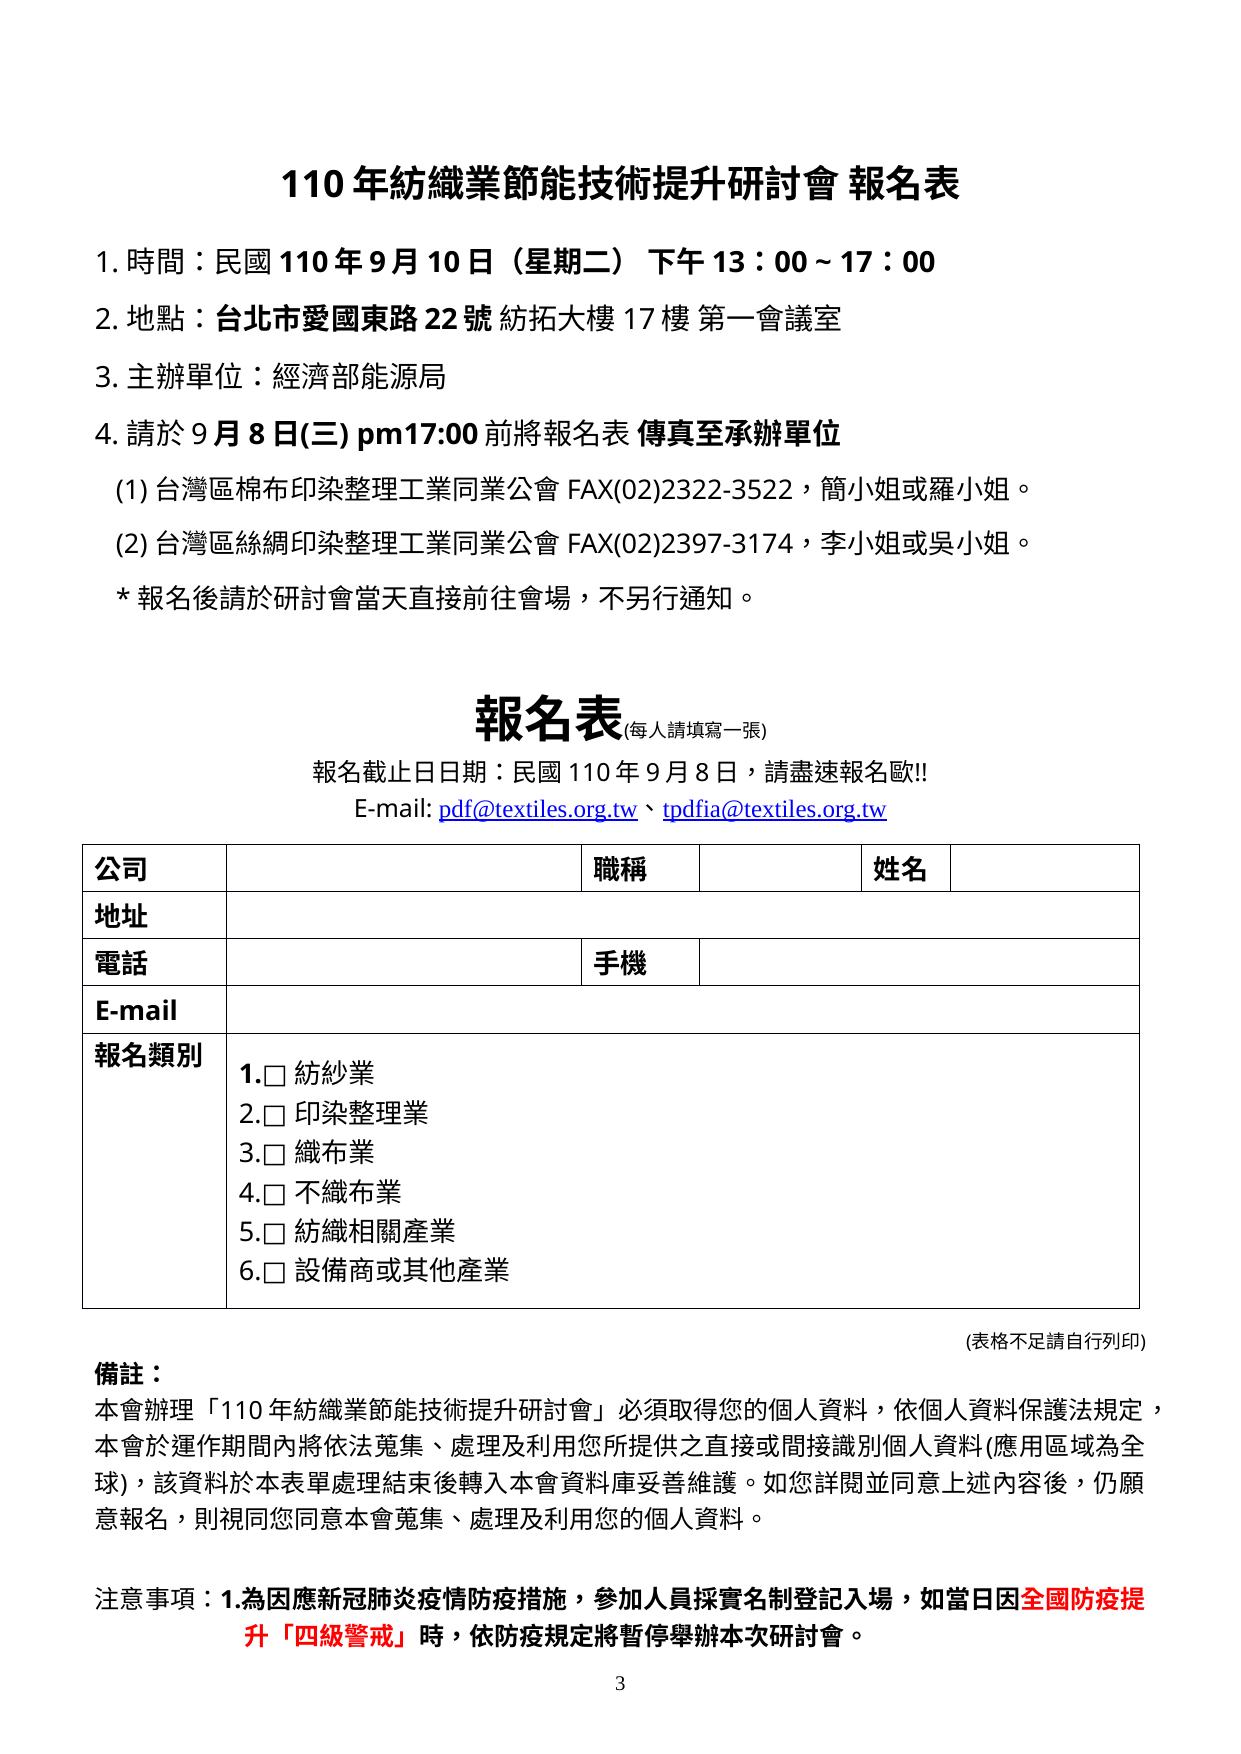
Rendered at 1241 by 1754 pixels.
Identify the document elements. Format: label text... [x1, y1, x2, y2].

text 4. 請於9月8日(三) pm17:00前將報名表 傳真至承辦單位 [94, 411, 1146, 453]
table_cell 手機 [582, 939, 699, 985]
text 報名表(每人請填寫一張) [94, 680, 1146, 752]
table_cell [227, 986, 1139, 1033]
text 報名截止日日期：民國110年9月8日，請盡速報名歐!! [94, 752, 1146, 788]
table_header 公司 [83, 845, 226, 891]
text 備註： [94, 1354, 1146, 1391]
table_header [227, 845, 581, 891]
table_header [951, 845, 1139, 891]
table_cell 電話 [83, 939, 226, 985]
text 本會辦理「110年紡織業節能技術提升研討會」必須取得您的個人資料，依個人資料保護法規定，本會於運作期間內將依法蒐集、處理及利用您所提供之直接或間接識別個人資料(應用區域為全球)，該資料於本表單處理結束後轉入本會資料庫妥善維護。如您詳閱並同意上述內容後，仍願意報名，則視同您同意本會蒐集、處理及利用您的個人資料。 [94, 1391, 1146, 1536]
table_cell E-mail [83, 986, 226, 1033]
table_cell 報名類別 [83, 1034, 226, 1307]
table_header [700, 845, 861, 891]
table_cell [227, 892, 1139, 938]
text 3. 主辦單位：經濟部能源局 [94, 353, 1146, 396]
text * 報名後請於研討會當天直接前往會場，不另行通知。 [94, 577, 1146, 616]
table_cell 地址 [83, 892, 226, 938]
table_cell [227, 939, 581, 985]
text (1) 台灣區棉布印染整理工業同業公會 FAX(02)2322-3522，簡小姐或羅小姐。 [94, 468, 1146, 507]
text (表格不足請自行列印) [94, 1327, 1146, 1354]
text (2) 台灣區絲綢印染整理工業同業公會 FAX(02)2397-3174，李小姐或吳小姐。 [94, 522, 1146, 562]
table_header 姓名 [862, 845, 950, 891]
text 2. 地點：台北市愛國東路22號 紡拓大樓 17樓 第一會議室 [94, 296, 1146, 338]
table_header 職稱 [582, 845, 699, 891]
text 110年紡織業節能技術提升研討會 報名表 [94, 137, 1146, 212]
text 注意事項：1.為因應新冠肺炎疫情防疫措施，參加人員採實名制登記入場，如當日因全國防疫提升「四級警戒」時，依防疫規定將暫停舉辦本次研討會。 [94, 1572, 1146, 1647]
text 1. 時間：民國110年9月10日（星期二） 下午13：00 ~ 17：00 [94, 238, 1146, 281]
table_cell [700, 939, 1139, 985]
text E-mail: pdf@textiles.org.tw、tpdfia@textiles.org.tw [94, 788, 1146, 825]
table_cell 1.□ 紡紗業 2.□ 印染整理業 3.□ 織布業 4.□ 不織布業 5.□ 紡織相關產業 6.□ 設備商或其他產業 [227, 1034, 1139, 1307]
